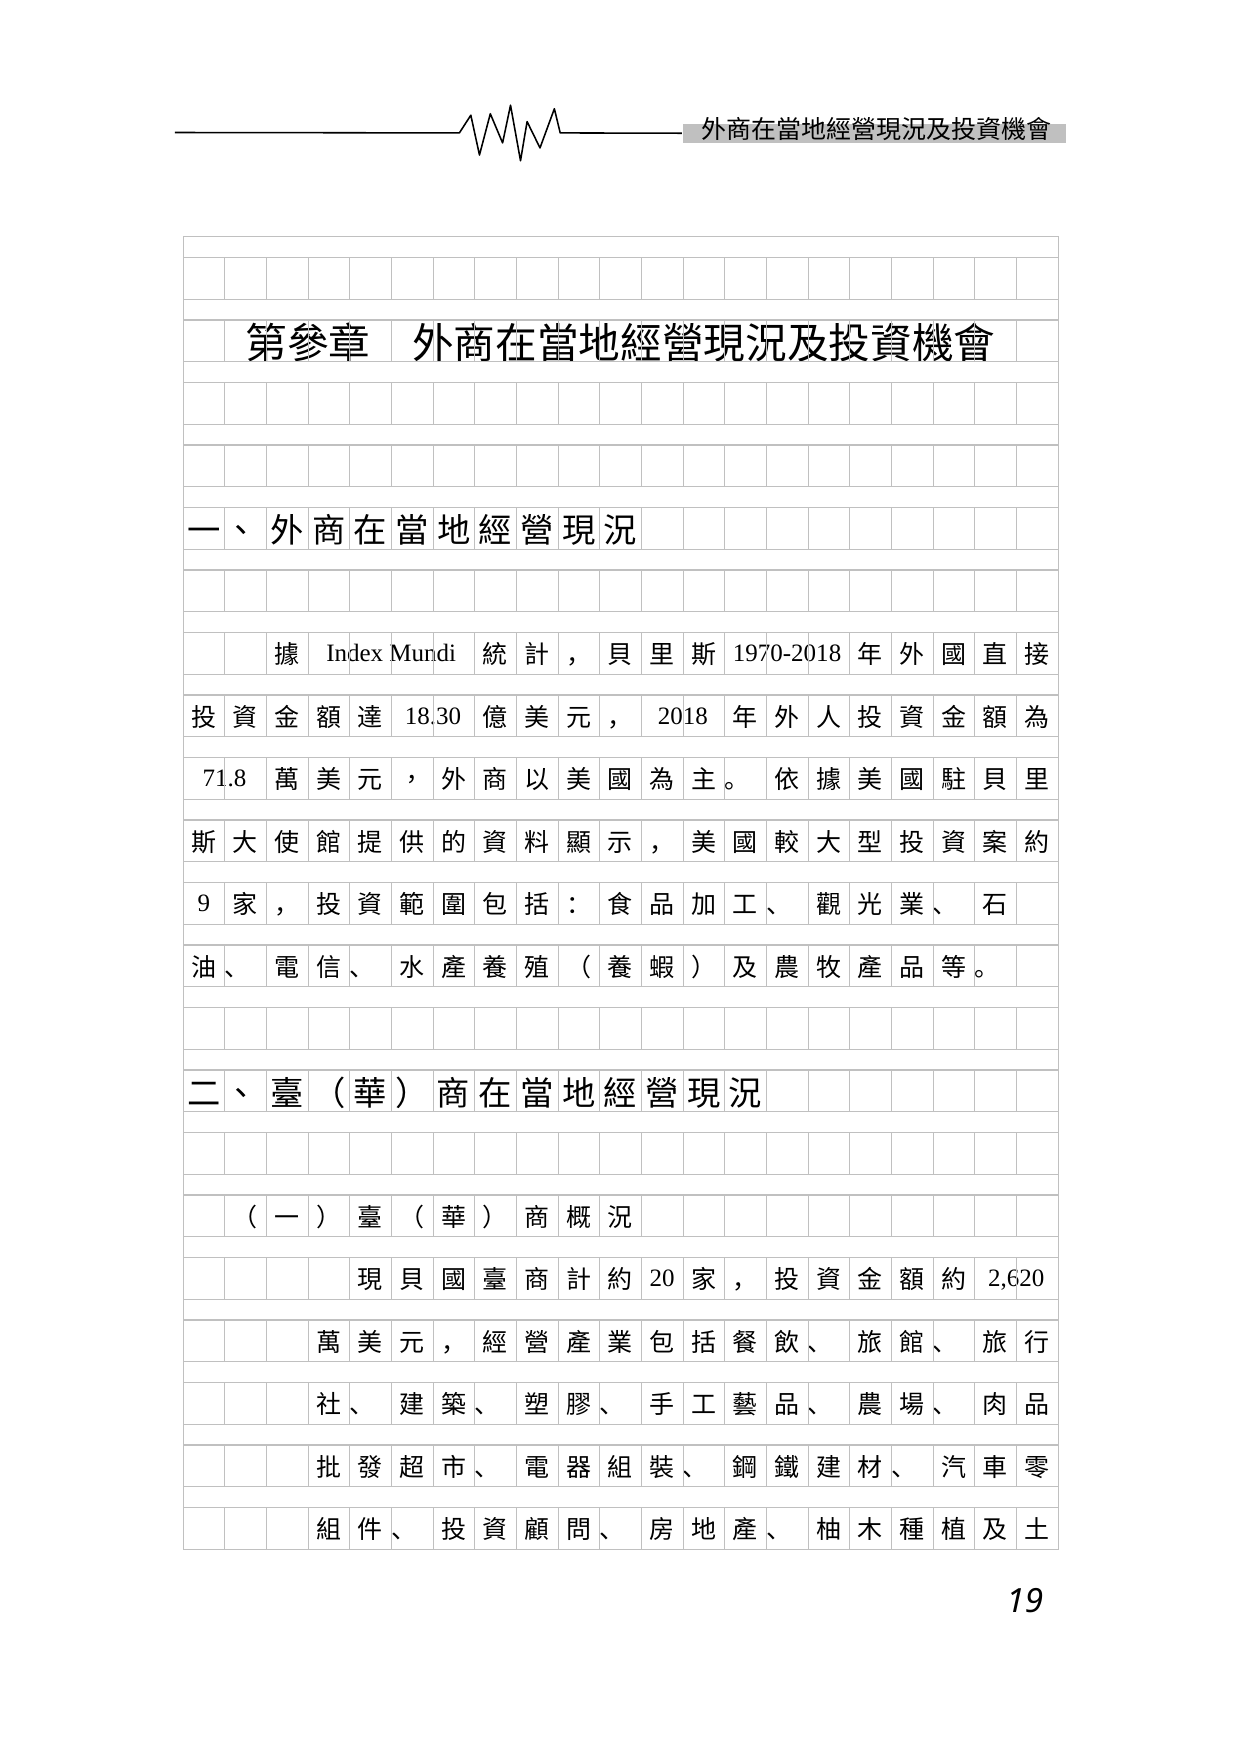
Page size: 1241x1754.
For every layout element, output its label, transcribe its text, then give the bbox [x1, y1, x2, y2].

text 一、外商在當地經營現況 [350, 508, 391, 549]
text 二、臺（華）商在當地經營現況 [309, 1071, 349, 1111]
text 據Index Mundi統計，貝里斯1970-2018年外國直接投資金額達18.30億美元，2018年外人投資金額為71.8萬美元，外商以美國為主。依據美國駐貝里斯大使館提供的資料顯示，美國較大型投資案約9家，投資範圍包括：食品加工、觀光業、石油、電信、水產養殖（養蝦）及農牧產品等。 [184, 612, 1058, 632]
text 第參章 外商在當地經營現況及投資機會 [767, 321, 808, 361]
text 第參章 外商在當地經營現況及投資機會 [725, 321, 766, 361]
text [892, 1196, 933, 1236]
text 二、臺（華）商在當地經營現況 [975, 1071, 1016, 1111]
text 第參章 外商在當地經營現況及投資機會 [1017, 321, 1058, 361]
text [642, 1196, 683, 1236]
text 一 [267, 1196, 308, 1236]
text 一、外商在當地經營現況 [434, 508, 474, 549]
text 二、臺（華）商在當地經營現況 [350, 1071, 391, 1111]
text 一、外商在當地經營現況 [975, 508, 1016, 549]
text [975, 1196, 1016, 1236]
text 一、外商在當地經營現況 [600, 508, 641, 549]
text 況 [600, 1196, 641, 1236]
text 一、外商在當地經營現況 [684, 508, 724, 549]
text [1017, 1196, 1058, 1236]
text 一、外商在當地經營現況 [392, 508, 433, 549]
text 據Index Mundi統計，貝里斯1970-2018年外國直接投資金額達18.30億美元，2018年外人投資金額為71.8萬美元，外商以美國為主。依據美國駐貝里斯大使館提供的資料顯示，美國較大型投資案約9家，投資範圍包括：食品加工、觀光業、石油、電信、水產養殖（養蝦）及農牧產品等。 [184, 737, 1058, 757]
text 第參章 外商在當地經營現況及投資機會 [517, 321, 558, 361]
text 二、臺（華）商在當地經營現況 [725, 1071, 766, 1111]
text 現貝國臺商計約20家，投資金額約2,620萬美元，經營產業包括餐飲、旅館、旅行社、建築、塑膠、手工藝品、農場、肉品批發超市、電器組裝、鋼鐵建材、汽車零組件、投資顧問、房地產、柚木種植及土地開發等。總僱用員工140人。 [281, 1425, 1058, 1444]
text 一、外商在當地經營現況 [184, 508, 224, 549]
text 一、外商在當地經營現況 [225, 508, 266, 549]
text 一、外商在當地經營現況 [184, 487, 1058, 507]
text [684, 1196, 724, 1236]
text 第參章 外商在當地經營現況及投資機會 [975, 321, 1016, 361]
text 一、外商在當地經營現況 [1017, 508, 1058, 549]
text 第參章 外商在當地經營現況及投資機會 [475, 321, 516, 361]
text 臺 [350, 1196, 391, 1236]
text （ [392, 1196, 433, 1236]
text 第參章 外商在當地經營現況及投資機會 [850, 321, 891, 361]
text 一、外商在當地經營現況 [850, 508, 891, 549]
text 一、外商在當地經營現況 [725, 508, 766, 549]
text ） [475, 1196, 516, 1236]
text 據Index Mundi統計，貝里斯1970-2018年外國直接投資金額達18.30億美元，2018年外人投資金額為71.8萬美元，外商以美國為主。依據美國駐貝里斯大使館提供的資料顯示，美國較大型投資案約9家，投資範圍包括：食品加工、觀光業、石油、電信、水產養殖（養蝦）及農牧產品等。 [184, 925, 1058, 944]
text （ [225, 1196, 266, 1236]
text 第參章 外商在當地經營現況及投資機會 [350, 321, 391, 361]
text 第參章 外商在當地經營現況及投資機會 [184, 300, 1058, 319]
text 一、外商在當地經營現況 [517, 508, 558, 549]
text 第參章 外商在當地經營現況及投資機會 [892, 321, 933, 361]
text 一、外商在當地經營現況 [767, 508, 808, 549]
text 第參章 外商在當地經營現況及投資機會 [434, 321, 474, 361]
text 現貝國臺商計約20家，投資金額約2,620萬美元，經營產業包括餐飲、旅館、旅行社、建築、塑膠、手工藝品、農場、肉品批發超市、電器組裝、鋼鐵建材、汽車零組件、投資顧問、房地產、柚木種植及土地開發等。總僱用員工140人。 [281, 1300, 1058, 1319]
text [850, 1196, 891, 1236]
text 二、臺（華）商在當地經營現況 [850, 1071, 891, 1111]
text 第參章 外商在當地經營現況及投資機會 [309, 321, 349, 361]
text 二、臺（華）商在當地經營現況 [684, 1071, 724, 1111]
text 據Index Mundi統計，貝里斯1970-2018年外國直接投資金額達18.30億美元，2018年外人投資金額為71.8萬美元，外商以美國為主。依據美國駐貝里斯大使館提供的資料顯示，美國較大型投資案約9家，投資範圍包括：食品加工、觀光業、石油、電信、水產養殖（養蝦）及農牧產品等。 [184, 800, 1058, 819]
text 二、臺（華）商在當地經營現況 [184, 1071, 224, 1111]
text ） [309, 1196, 349, 1236]
text 二、臺（華）商在當地經營現況 [642, 1071, 683, 1111]
text 二、臺（華）商在當地經營現況 [267, 1071, 308, 1111]
text 二、臺（華）商在當地經營現況 [517, 1071, 558, 1111]
text 一、外商在當地經營現況 [267, 508, 308, 549]
text [725, 1196, 766, 1236]
text 第參章 外商在當地經營現況及投資機會 [418, 337, 433, 361]
text 第參章 外商在當地經營現況及投資機會 [934, 321, 974, 361]
text 第參章 外商在當地經營現況及投資機會 [267, 321, 308, 361]
text 一、外商在當地經營現況 [809, 508, 849, 549]
text 商 [517, 1196, 558, 1236]
text 第參章 外商在當地經營現況及投資機會 [684, 321, 724, 361]
text 二、臺（華）商在當地經營現況 [809, 1071, 849, 1111]
text 一、外商在當地經營現況 [475, 508, 516, 549]
text 據Index Mundi統計，貝里斯1970-2018年外國直接投資金額達18.30億美元，2018年外人投資金額為71.8萬美元，外商以美國為主。依據美國駐貝里斯大使館提供的資料顯示，美國較大型投資案約9家，投資範圍包括：食品加工、觀光業、石油、電信、水產養殖（養蝦）及農牧產品等。 [184, 675, 1058, 694]
text 二、臺（華）商在當地經營現況 [434, 1071, 474, 1111]
text 第參章 外商在當地經營現況及投資機會 [809, 321, 849, 361]
text 二、臺（華）商在當地經營現況 [475, 1071, 516, 1111]
text 現貝國臺商計約20家，投資金額約2,620萬美元，經營產業包括餐飲、旅館、旅行社、建築、塑膠、手工藝品、農場、肉品批發超市、電器組裝、鋼鐵建材、汽車零組件、投資顧問、房地產、柚木種植及土地開發等。總僱用員工140人。 [281, 1362, 1058, 1382]
text 一、外商在當地經營現況 [892, 508, 933, 549]
text 一、外商在當地經營現況 [559, 508, 599, 549]
text 概 [559, 1196, 599, 1236]
text 二、臺（華）商在當地經營現況 [892, 1071, 933, 1111]
text 第參章 外商在當地經營現況及投資機會 [225, 321, 266, 361]
text 二、臺（華）商在當地經營現況 [225, 1071, 266, 1111]
text [934, 1196, 974, 1236]
text 二、臺（華）商在當地經營現況 [1017, 1071, 1058, 1111]
text 一、外商在當地經營現況 [642, 508, 683, 549]
text [207, 1175, 1058, 1194]
text 據Index Mundi統計，貝里斯1970-2018年外國直接投資金額達18.30億美元，2018年外人投資金額為71.8萬美元，外商以美國為主。依據美國駐貝里斯大使館提供的資料顯示，美國較大型投資案約9家，投資範圍包括：食品加工、觀光業、石油、電信、水產養殖（養蝦）及農牧產品等。 [184, 862, 1058, 882]
text 一、外商在當地經營現況 [309, 508, 349, 549]
text 現貝國臺商計約20家，投資金額約2,620萬美元，經營產業包括餐飲、旅館、旅行社、建築、塑膠、手工藝品、農場、肉品批發超市、電器組裝、鋼鐵建材、汽車零組件、投資顧問、房地產、柚木種植及土地開發等。總僱用員工140人。 [281, 1237, 1058, 1257]
text 第參章 外商在當地經營現況及投資機會 [600, 321, 641, 361]
text 第參章 外商在當地經營現況及投資機會 [559, 321, 599, 361]
text [767, 1196, 808, 1236]
text 華 [434, 1196, 474, 1236]
text 現貝國臺商計約20家，投資金額約2,620萬美元，經營產業包括餐飲、旅館、旅行社、建築、塑膠、手工藝品、農場、肉品批發超市、電器組裝、鋼鐵建材、汽車零組件、投資顧問、房地產、柚木種植及土地開發等。總僱用員工140人。 [281, 1487, 1058, 1507]
text 二、臺（華）商在當地經營現況 [934, 1071, 974, 1111]
text 二、臺（華）商在當地經營現況 [600, 1071, 641, 1111]
text 二、臺（華）商在當地經營現況 [184, 1050, 1058, 1069]
text 第參章 外商在當地經營現況及投資機會 [392, 321, 433, 361]
text 二、臺（華）商在當地經營現況 [392, 1071, 433, 1111]
text [207, 1196, 224, 1236]
text 第參章 外商在當地經營現況及投資機會 [184, 321, 224, 361]
text 第參章 外商在當地經營現況及投資機會 [642, 321, 683, 361]
text 一、外商在當地經營現況 [934, 508, 974, 549]
text 二、臺（華）商在當地經營現況 [559, 1071, 599, 1111]
text 二、臺（華）商在當地經營現況 [767, 1071, 808, 1111]
text [809, 1196, 849, 1236]
